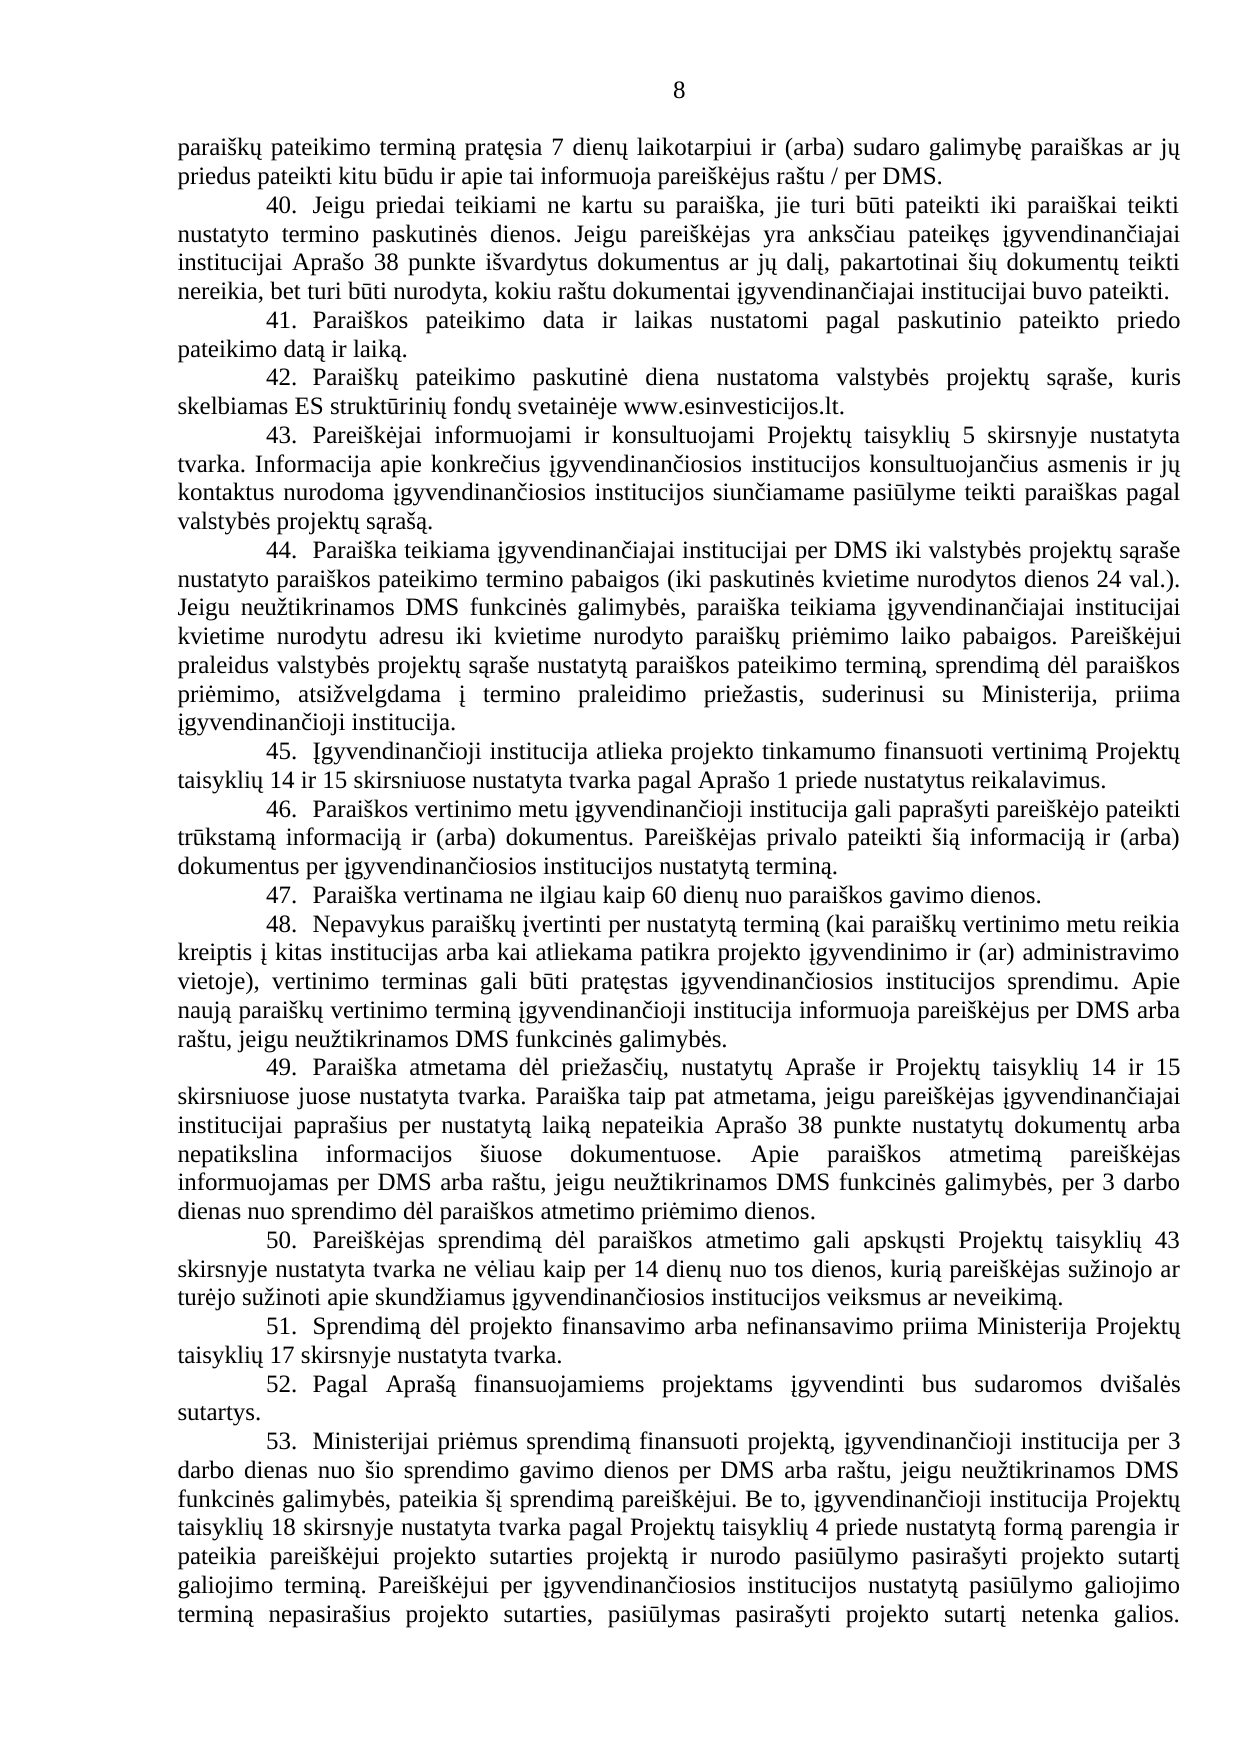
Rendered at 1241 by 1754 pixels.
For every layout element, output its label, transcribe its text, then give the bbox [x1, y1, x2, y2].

text 53. Ministerijai priėmus sprendimą finansuoti projektą, įgyvendinančioji institucija per 3 darbo dienas nuo šio sprendimo gavimo dienos per DMS arba raštu, jeigu neužtikrinamos DMS funkcinės galimybės, pateikia šį sprendimą pareiškėjui. Be to, įgyvendinančioji institucija Projektų taisyklių 18 skirsnyje nustatyta tvarka pagal Projektų taisyklių 4 priede nustatytą formą parengia ir pateikia pareiškėjui projekto sutarties projektą ir nurodo pasiūlymo pasirašyti projekto sutartį galiojimo terminą. Pareiškėjui per įgyvendinančiosios institucijos nustatytą pasiūlymo galiojimo terminą nepasirašius projekto sutarties, pasiūlymas pasirašyti projekto sutartį netenka galios. [177, 1426, 1181, 1627]
text 45. Įgyvendinančioji institucija atlieka projekto tinkamumo finansuoti vertinimą Projektų taisyklių 14 ir 15 skirsniuose nustatyta tvarka pagal Aprašo 1 priede nustatytus reikalavimus. [177, 736, 1181, 794]
text 51. Sprendimą dėl projekto finansavimo arba nefinansavimo priima Ministerija Projektų taisyklių 17 skirsnyje nustatyta tvarka. [177, 1311, 1181, 1369]
text 43. Pareiškėjai informuojami ir konsultuojami Projektų taisyklių 5 skirsnyje nustatyta tvarka. Informacija apie konkrečius įgyvendinančiosios institucijos konsultuojančius asmenis ir jų kontaktus nurodoma įgyvendinančiosios institucijos siunčiamame pasiūlyme teikti paraiškas pagal valstybės projektų sąrašą. [177, 420, 1181, 535]
text 40. Jeigu priedai teikiami ne kartu su paraiška, jie turi būti pateikti iki paraiškai teikti nustatyto termino paskutinės dienos. Jeigu pareiškėjas yra anksčiau pateikęs įgyvendinančiajai institucijai Aprašo 38 punkte išvardytus dokumentus ar jų dalį, pakartotinai šių dokumentų teikti nereikia, bet turi būti nurodyta, kokiu raštu dokumentai įgyvendinančiajai institucijai buvo pateikti. [177, 190, 1181, 305]
text 50. Pareiškėjas sprendimą dėl paraiškos atmetimo gali apskųsti Projektų taisyklių 43 skirsnyje nustatyta tvarka ne vėliau kaip per 14 dienų nuo tos dienos, kurią pareiškėjas sužinojo ar turėjo sužinoti apie skundžiamus įgyvendinančiosios institucijos veiksmus ar neveikimą. [177, 1225, 1181, 1311]
text 42. Paraiškų pateikimo paskutinė diena nustatoma valstybės projektų sąraše, kuris skelbiamas ES struktūrinių fondų svetainėje www.esinvesticijos.lt. [177, 362, 1181, 420]
text 44. Paraiška teikiama įgyvendinančiajai institucijai per DMS iki valstybės projektų sąraše nustatyto paraiškos pateikimo termino pabaigos (iki paskutinės kvietime nurodytos dienos 24 val.). Jeigu neužtikrinamos DMS funkcinės galimybės, paraiška teikiama įgyvendinančiajai institucijai kvietime nurodytu adresu iki kvietime nurodyto paraiškų priėmimo laiko pabaigos. Pareiškėjui praleidus valstybės projektų sąraše nustatytą paraiškos pateikimo terminą, sprendimą dėl paraiškos priėmimo, atsižvelgdama į termino praleidimo priežastis, suderinusi su Ministerija, priima įgyvendinančioji institucija. [177, 535, 1181, 736]
text 47. Paraiška vertinama ne ilgiau kaip 60 dienų nuo paraiškos gavimo dienos. [177, 880, 1181, 909]
text paraiškų pateikimo terminą pratęsia 7 dienų laikotarpiui ir (arba) sudaro galimybę paraiškas ar jų priedus pateikti kitu būdu ir apie tai informuoja pareiškėjus raštu / per DMS. [177, 132, 1181, 190]
text 46. Paraiškos vertinimo metu įgyvendinančioji institucija gali paprašyti pareiškėjo pateikti trūkstamą informaciją ir (arba) dokumentus. Pareiškėjas privalo pateikti šią informaciją ir (arba) dokumentus per įgyvendinančiosios institucijos nustatytą terminą. [177, 794, 1181, 880]
text 49. Paraiška atmetama dėl priežasčių, nustatytų Apraše ir Projektų taisyklių 14 ir 15 skirsniuose juose nustatyta tvarka. Paraiška taip pat atmetama, jeigu pareiškėjas įgyvendinančiajai institucijai paprašius per nustatytą laiką nepateikia Aprašo 38 punkte nustatytų dokumentų arba nepatikslina informacijos šiuose dokumentuose. Apie paraiškos atmetimą pareiškėjas informuojamas per DMS arba raštu, jeigu neužtikrinamos DMS funkcinės galimybės, per 3 darbo dienas nuo sprendimo dėl paraiškos atmetimo priėmimo dienos. [177, 1052, 1181, 1225]
text 41. Paraiškos pateikimo data ir laikas nustatomi pagal paskutinio pateikto priedo pateikimo datą ir laiką. [177, 305, 1181, 362]
text 48. Nepavykus paraiškų įvertinti per nustatytą terminą (kai paraiškų vertinimo metu reikia kreiptis į kitas institucijas arba kai atliekama patikra projekto įgyvendinimo ir (ar) administravimo vietoje), vertinimo terminas gali būti pratęstas įgyvendinančiosios institucijos sprendimu. Apie naują paraiškų vertinimo terminą įgyvendinančioji institucija informuoja pareiškėjus per DMS arba raštu, jeigu neužtikrinamos DMS funkcinės galimybės. [177, 909, 1181, 1052]
text 52. Pagal Aprašą finansuojamiems projektams įgyvendinti bus sudaromos dvišalės sutartys. [177, 1369, 1181, 1426]
